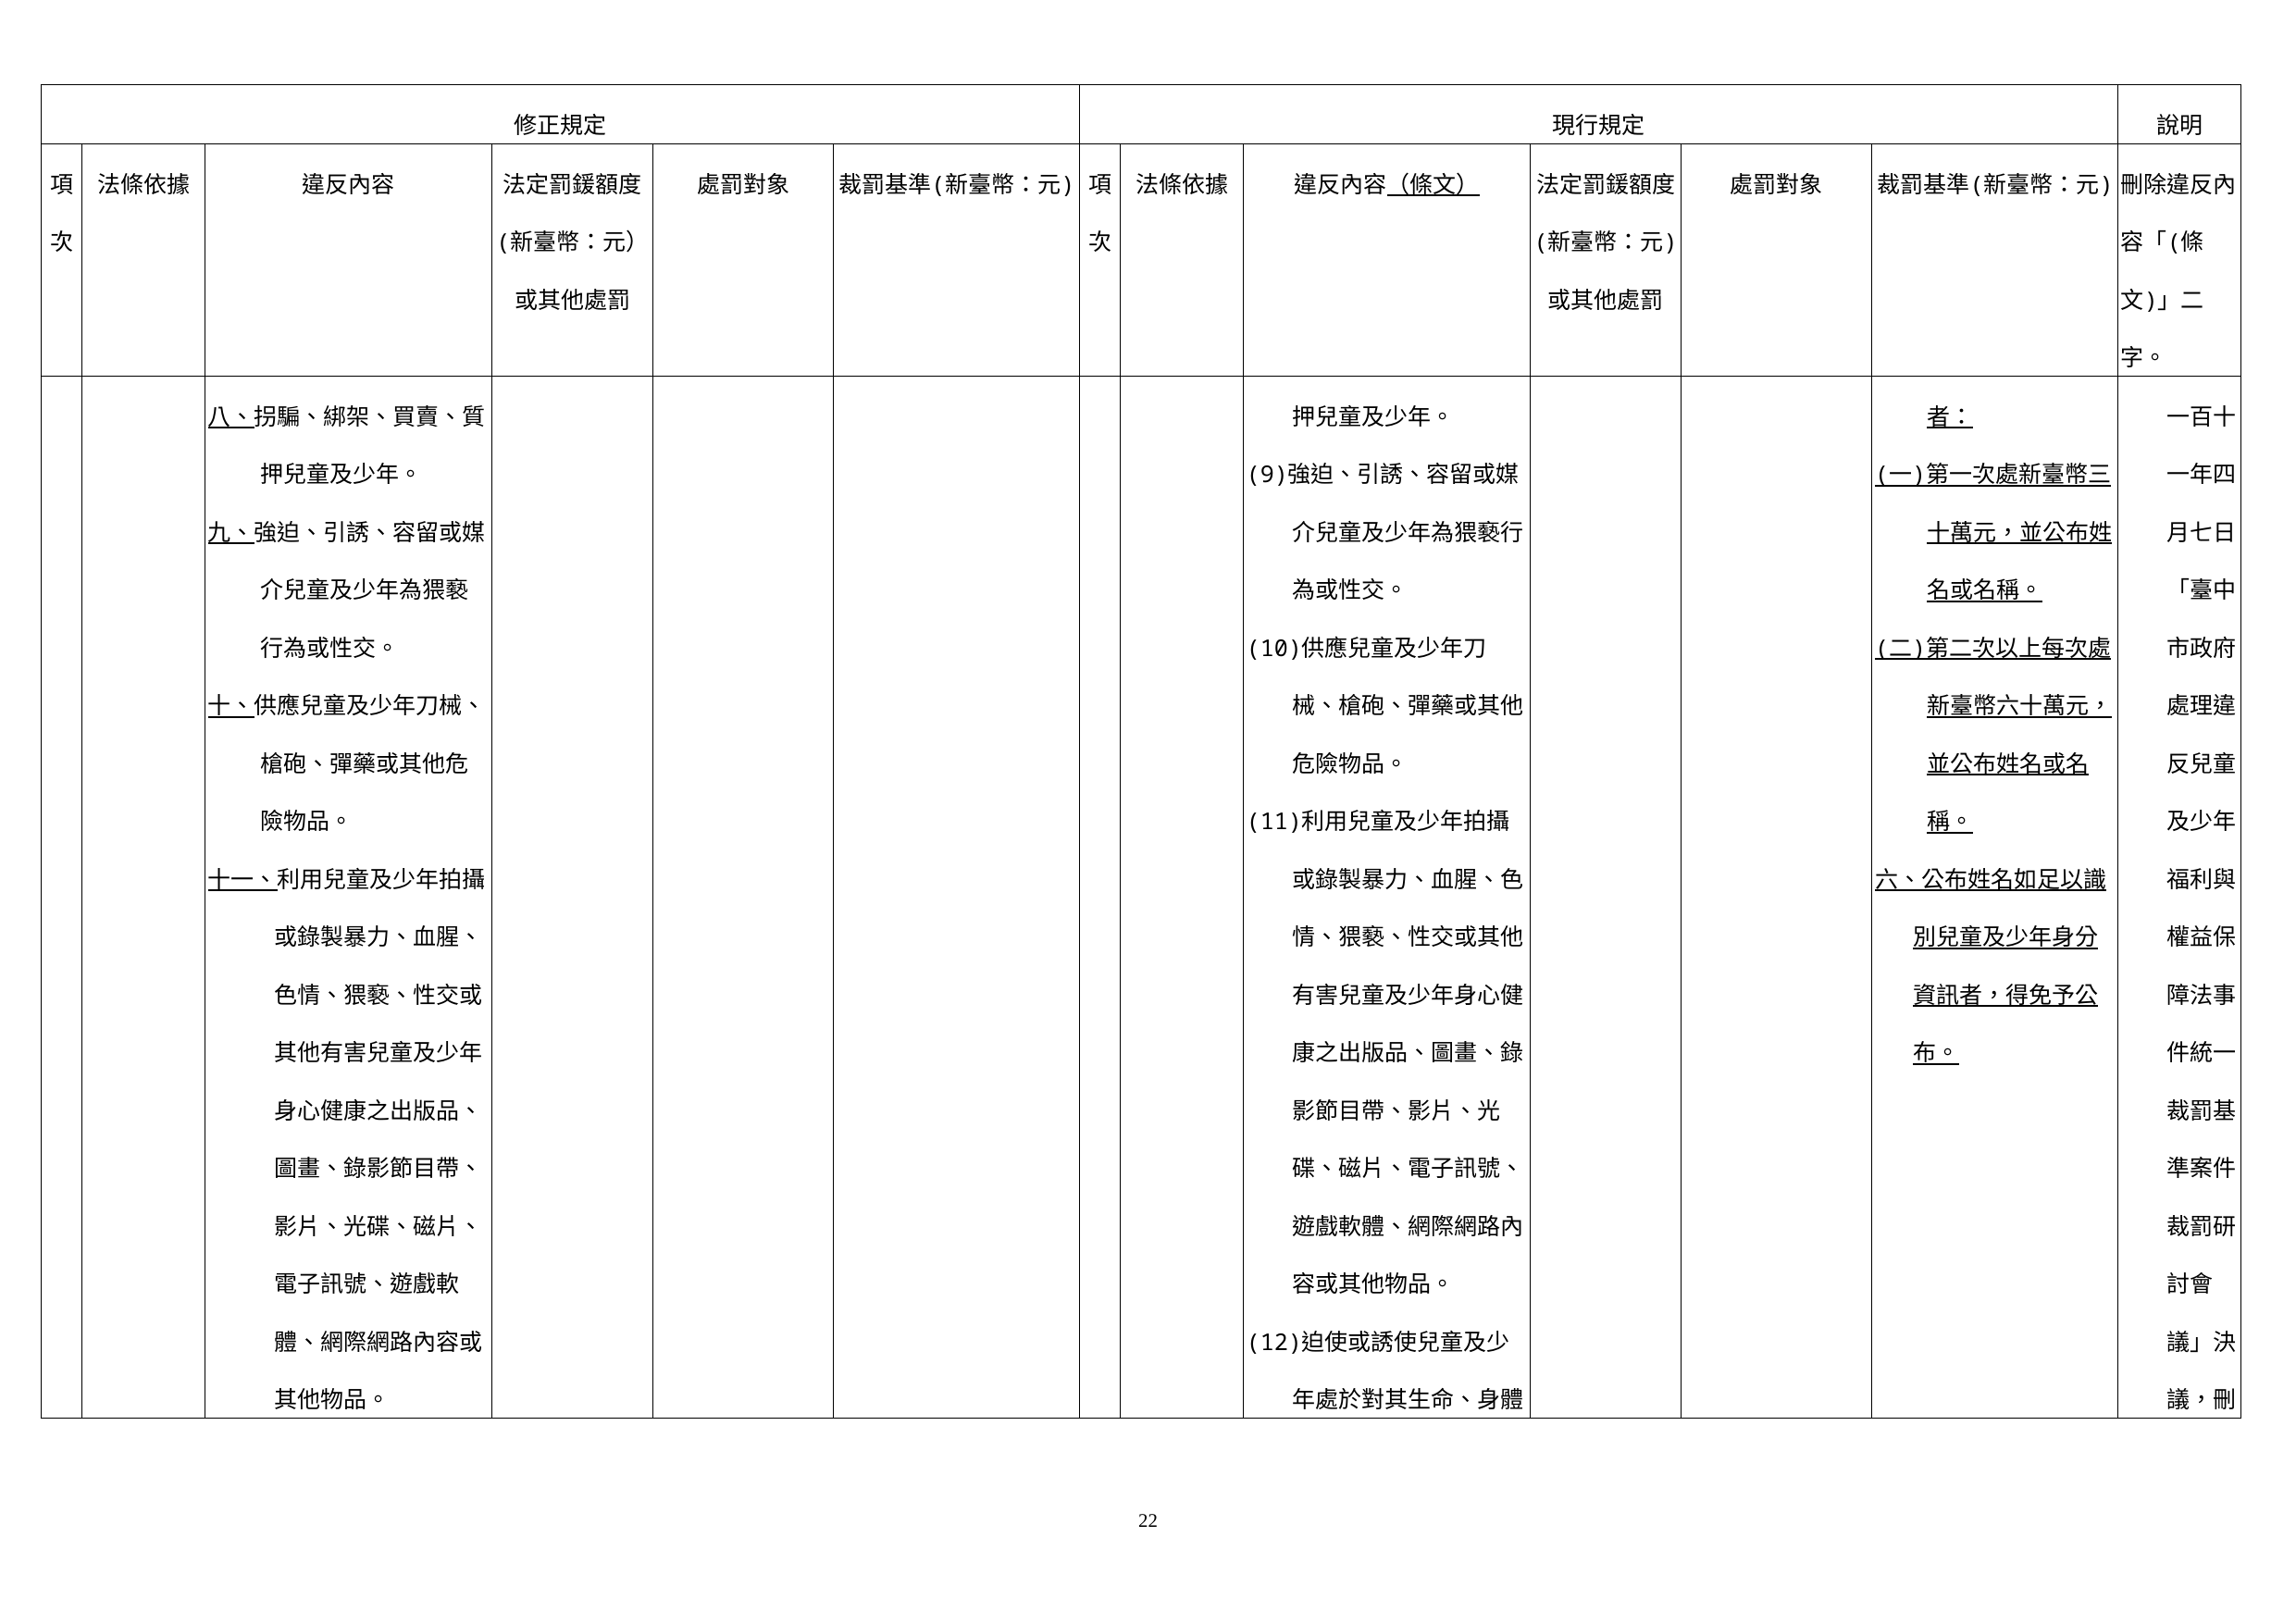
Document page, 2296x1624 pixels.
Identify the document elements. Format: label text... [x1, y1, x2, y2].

table_cell [82, 377, 205, 1418]
table_cell [653, 377, 833, 1418]
table_cell [492, 377, 652, 1418]
table_cell 違反內容（條文） [1244, 144, 1530, 376]
table_cell [1121, 377, 1243, 1418]
table_cell 法條依據 [82, 144, 205, 376]
table_cell 處罰對象 [653, 144, 833, 376]
table_cell 對兒童及少年有下列行為之一者： 遺棄。 身心虐待。 利用兒童及少年從事有害健康等危害性活動或欺騙之行為。 利用身心障礙或特殊形體兒童及少年供人參觀。 利用兒童及少年行乞。 剝奪或妨礙兒童及少年接受國民教育之機會。 強迫兒童及少年婚嫁。 拐騙、綁架、買賣、質押兒童及少年。 強迫、引誘、容留或媒介兒童及少年為猥褻行為或性交。 供應兒童及少年刀械、槍砲、彈藥或其他危險物品。 利用兒童及少年拍攝或錄製暴力、血腥、色情、猥褻、性交或其他有害兒童及少年身心健康之出版品、圖畫、錄影節目帶、影片、光碟、磁片、電子訊號、遊戲軟體、網際網路內容或其他物品。 迫使或誘使兒童及少年處於對其生命、身體易發生立即危險或傷害之環境。 帶領或誘使兒童及少年進入有礙其身心健康之場所。 強迫、引誘、容留或媒介兒童及少年為自殺行為。 其他對兒童及少年或利用兒童及少年犯罪或為不正當之行為。 （違反第四十九條第一項各款規定之一者） [1244, 377, 1530, 1418]
table_cell [1682, 377, 1871, 1418]
table_cell 法定罰鍰額度(新臺幣：元)或其他處罰 [1531, 144, 1681, 376]
table_cell 項次 [42, 144, 81, 376]
table_cell 裁罰基準(新臺幣：元) [1872, 144, 2117, 376]
table_cell 八、拐騙、綁架、買賣、質押兒童及少年。 九、強迫、引誘、容留或媒介兒童及少年為猥褻行為或性交。 十、供應兒童及少年刀械、槍砲、彈藥或其他危險物品。 十一、利用兒童及少年拍攝或錄製暴力、血腥、色情、猥褻、性交或其他有害兒童及少年身心健康之出版品、圖畫、錄影節目帶、影片、光碟、磁片、電子訊號、遊戲軟體、網際網路內容或其他物品。 [205, 377, 491, 1418]
table_cell 法條依據 [1121, 144, 1243, 376]
table_cell 一百十一年四月七日「臺中市政府處理違反兒童及少年福利與權益保障法事件統一裁罰基準案件裁罰研討會議」決議，刪 [2118, 377, 2240, 1418]
table_cell 者： (一)第一次處新臺幣三十萬元，並公布姓名或名稱。 (二)第二次以上每次處新臺幣六十萬元，並公布姓名或名稱。 六、公布姓名如足以識別兒童及少年身分資訊者，得免予公布。 [1872, 377, 2117, 1418]
table_cell [1080, 377, 1120, 1418]
table_cell 項 次 [1080, 144, 1120, 376]
table_cell [42, 377, 81, 1418]
table_cell [1531, 377, 1681, 1418]
table_cell 刪除違反內容「(條文)」二字。 [2118, 144, 2240, 376]
table_cell 裁罰基準(新臺幣：元) [834, 144, 1079, 376]
table_cell [834, 377, 1079, 1418]
table_cell 法定罰鍰額度(新臺幣：元）或其他處罰 [492, 144, 652, 376]
table_cell 違反內容 [205, 144, 491, 376]
table_header 說明 [2118, 85, 2240, 143]
table_header 現行規定 [1080, 85, 2117, 143]
table_cell 處罰對象 [1682, 144, 1871, 376]
table_header 修正規定 [42, 85, 1079, 143]
